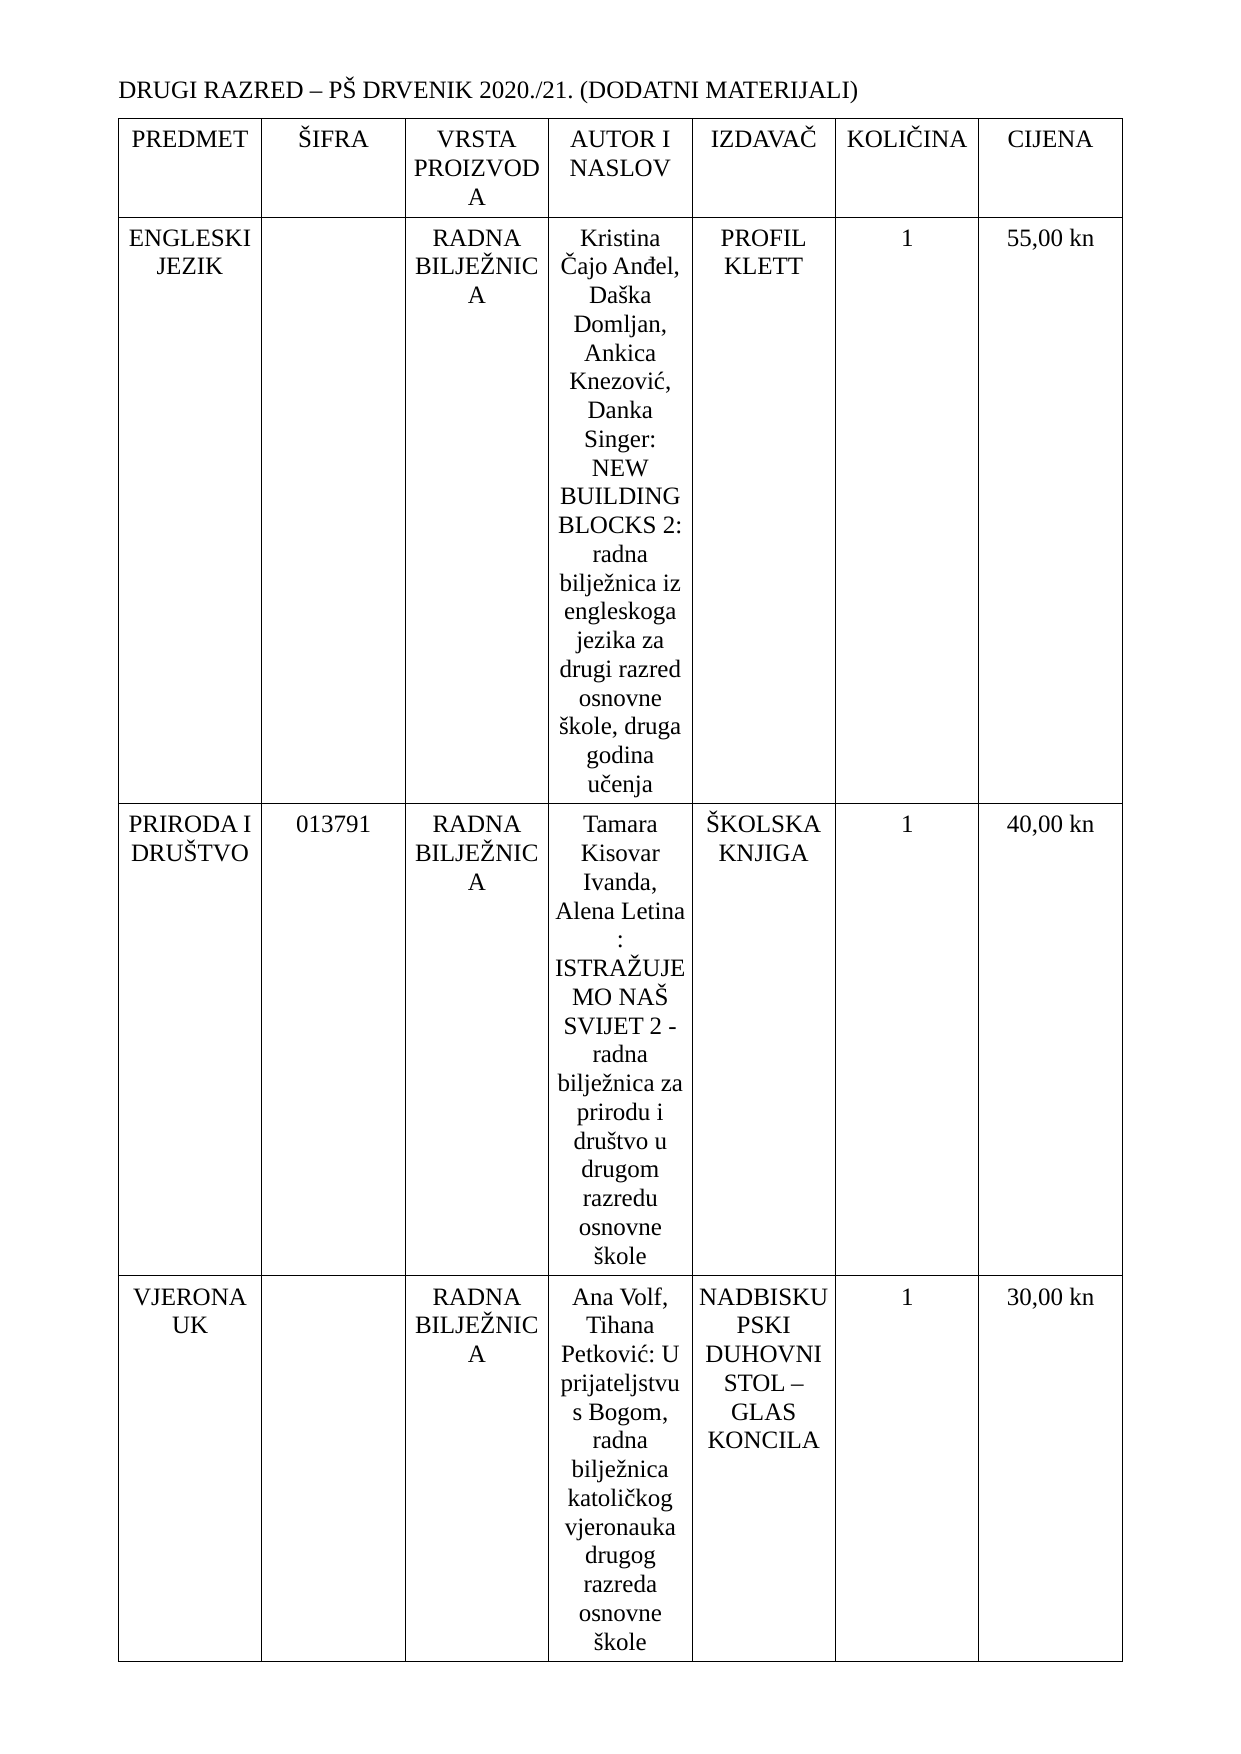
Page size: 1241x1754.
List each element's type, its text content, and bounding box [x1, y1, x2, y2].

table_cell 55,00 kn [979, 218, 1122, 803]
table_header VRSTA PROIZVODA [406, 119, 548, 216]
table_cell ENGLESKI JEZIK [119, 218, 261, 803]
table_cell 1 [836, 804, 978, 1275]
table_header AUTOR I NASLOV [549, 119, 692, 216]
table_cell Ana Volf, Tihana Petković: U prijateljstvu s Bogom, radna bilježnica katoličkog vjeronauka drugog razreda osnovne škole [549, 1276, 692, 1661]
table_header KOLIČINA [836, 119, 978, 216]
table_cell 1 [836, 218, 978, 803]
table_cell RADNA BILJEŽNICA [406, 1276, 548, 1661]
table_cell RADNA BILJEŽNICA [406, 218, 548, 803]
table_header PREDMET [119, 119, 261, 216]
table_cell PROFIL KLETT [693, 218, 835, 803]
table_cell [262, 218, 405, 803]
table_cell PRIRODA I DRUŠTVO [119, 804, 261, 1275]
table_cell 40,00 kn [979, 804, 1122, 1275]
table_header CIJENA [979, 119, 1122, 216]
table_cell VJERONAUK [119, 1276, 261, 1661]
table_cell Tamara Kisovar Ivanda, Alena Letina : ISTRAŽUJEMO NAŠ SVIJET 2 - radna bilježnica za prirodu i društvo u drugom razredu osnovne škole [549, 804, 692, 1275]
table_cell RADNA BILJEŽNICA [406, 804, 548, 1275]
table_cell ŠKOLSKA KNJIGA [693, 804, 835, 1275]
table_header IZDAVAČ [693, 119, 835, 216]
table_cell 30,00 kn [979, 1276, 1122, 1661]
table_cell [262, 1276, 405, 1661]
table_cell Kristina Čajo Anđel, Daška Domljan, Ankica Knezović, Danka Singer: NEW BUILDING BLOCKS 2: radna bilježnica iz engleskoga jezika za drugi razred osnovne škole, druga godina učenja [549, 218, 692, 803]
table_cell 1 [836, 1276, 978, 1661]
table_header ŠIFRA [262, 119, 405, 216]
table_cell NADBISKUPSKI DUHOVNI STOL – GLAS KONCILA [693, 1276, 835, 1661]
table_cell 013791 [262, 804, 405, 1275]
